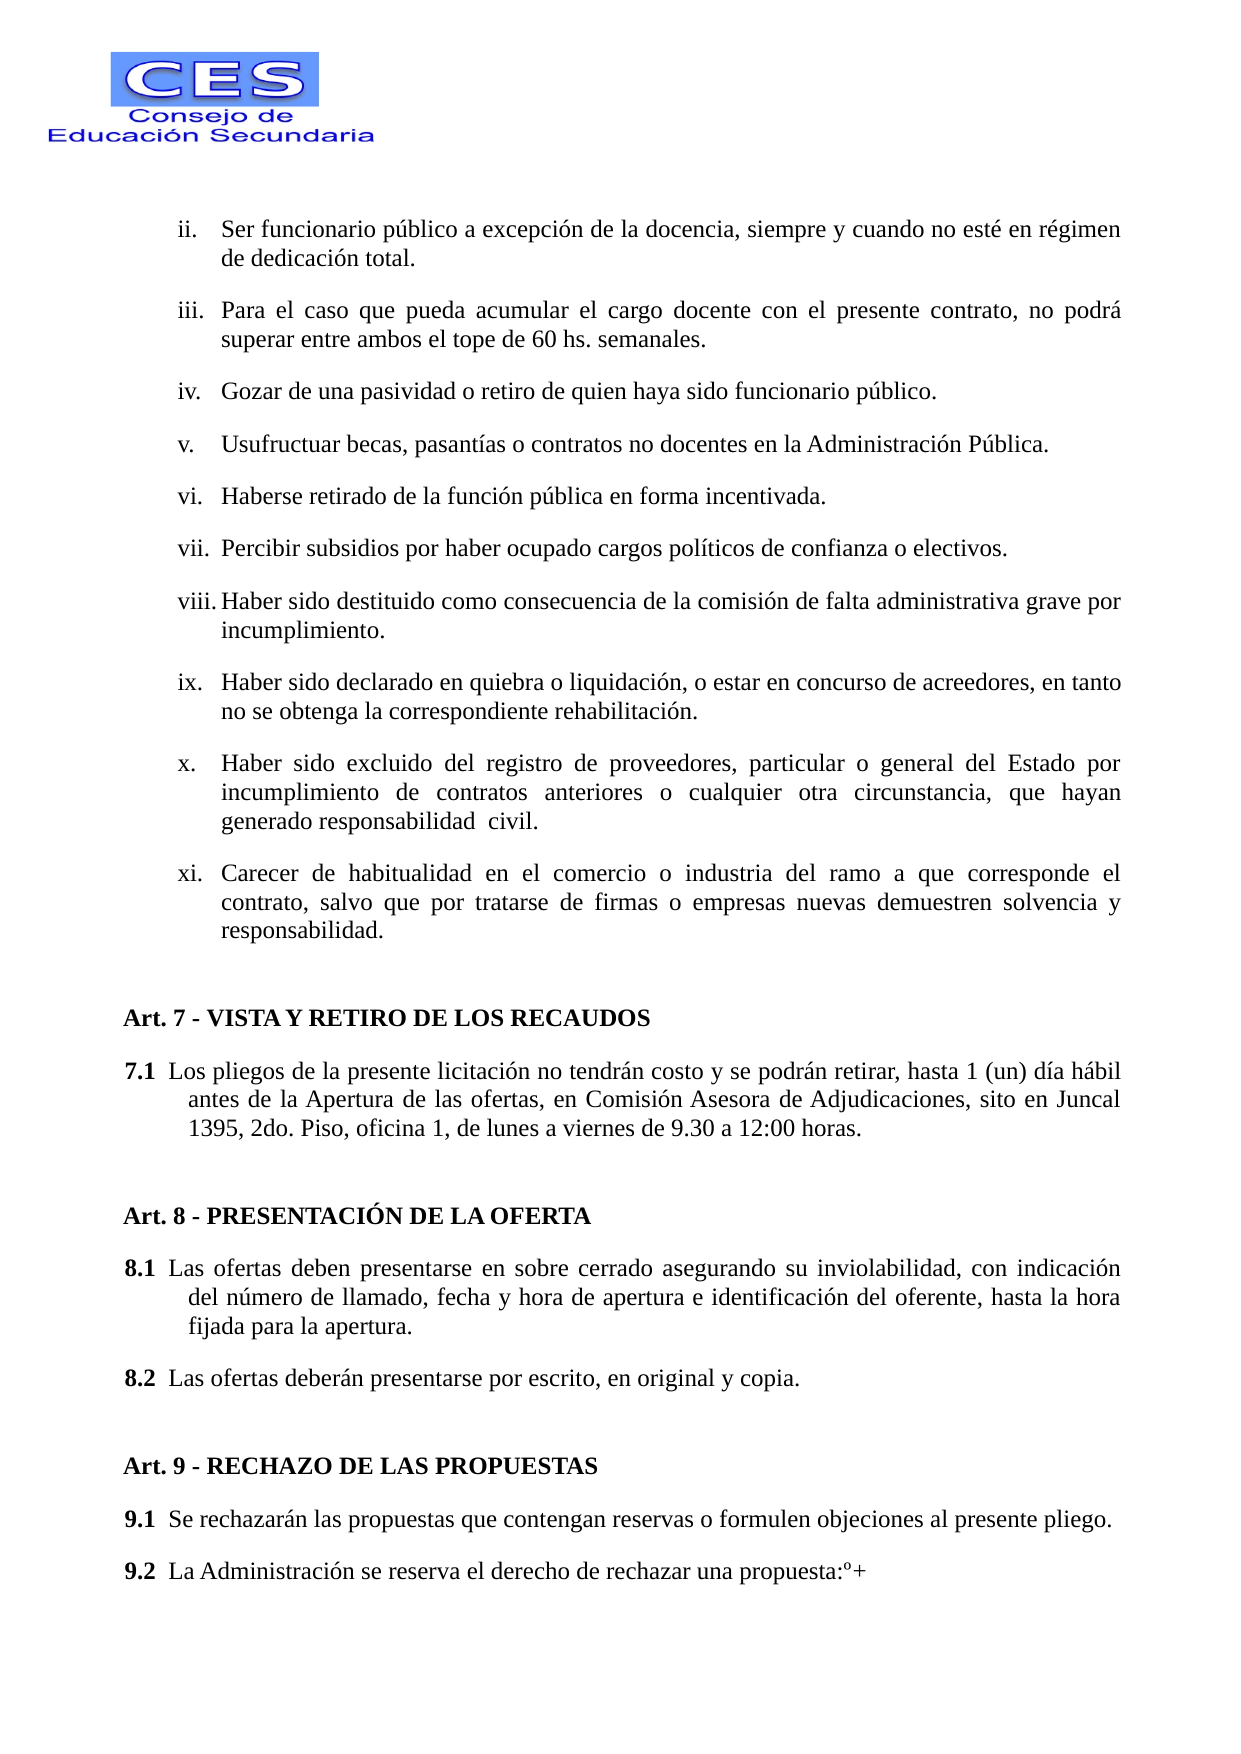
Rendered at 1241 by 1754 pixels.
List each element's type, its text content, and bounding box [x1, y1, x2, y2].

list Haberse retirado de la función pública en forma incentivada. [177, 481, 1122, 510]
list Haber sido excluido del registro de proveedores, particular o general del Estado por incumplimiento de contratos anteriores o cualquier otra circunstancia, que hayan generado responsabilidad civil. [177, 748, 1122, 834]
list Ser funcionario público a excepción de la docencia, siempre y cuando no esté en régimen de dedicación total. [177, 214, 1122, 272]
picture [7, 29, 408, 170]
list La Administración se reserva el derecho de rechazar una propuesta:º + [118, 1556, 1122, 1585]
list Percibir subsidios por haber ocupado cargos políticos de confianza o electivos. [177, 533, 1122, 562]
list Usufructuar becas, pasantías o contratos no docentes en la Administración Pública. [177, 429, 1122, 457]
list Las ofertas deben presentarse en sobre cerrado asegurando su inviolabilidad, con indicación del número de llamado, fecha y hora de apertura e identificación del oferente, hasta la hora fijada para la apertura. [118, 1253, 1122, 1340]
list VISTA Y RETIRO DE LOS RECAUDOS [118, 1003, 1122, 1032]
list Gozar de una pasividad o retiro de quien haya sido funcionario público. [177, 376, 1122, 405]
list PRESENTACIÓN DE LA OFERTA [118, 1201, 1122, 1230]
list Haber sido declarado en quiebra o liquidación, o estar en concurso de acreedores, en tanto no se obtenga la correspondiente rehabilitación. [177, 667, 1122, 724]
list Carecer de habitualidad en el comercio o industria del ramo a que corresponde el contrato, salvo que por tratarse de firmas o empresas nuevas demuestren solvencia y responsabilidad. [177, 858, 1122, 944]
list RECHAZO DE LAS PROPUESTAS [118, 1451, 1122, 1480]
list Los pliegos de la presente licitación no tendrán costo y se podrán retirar, hasta 1 (un) día hábil antes de la Apertura de las ofertas, en Comisión Asesora de Adjudicaciones, sito en Juncal 1395, 2do. Piso, oficina 1, de lunes a viernes de 9.30 a 12:00 horas. [118, 1056, 1122, 1142]
list Se rechazarán las propuestas que contengan reservas o formulen objeciones al presente pliego. [118, 1504, 1122, 1532]
list Las ofertas deberán presentarse por escrito, en original y copia. [118, 1363, 1122, 1392]
list Para el caso que pueda acumular el cargo docente con el presente contrato, no podrá superar entre ambos el tope de 60 hs. semanales. [177, 295, 1122, 353]
list Haber sido destituido como consecuencia de la comisión de falta administrativa grave por incumplimiento. [177, 586, 1122, 643]
